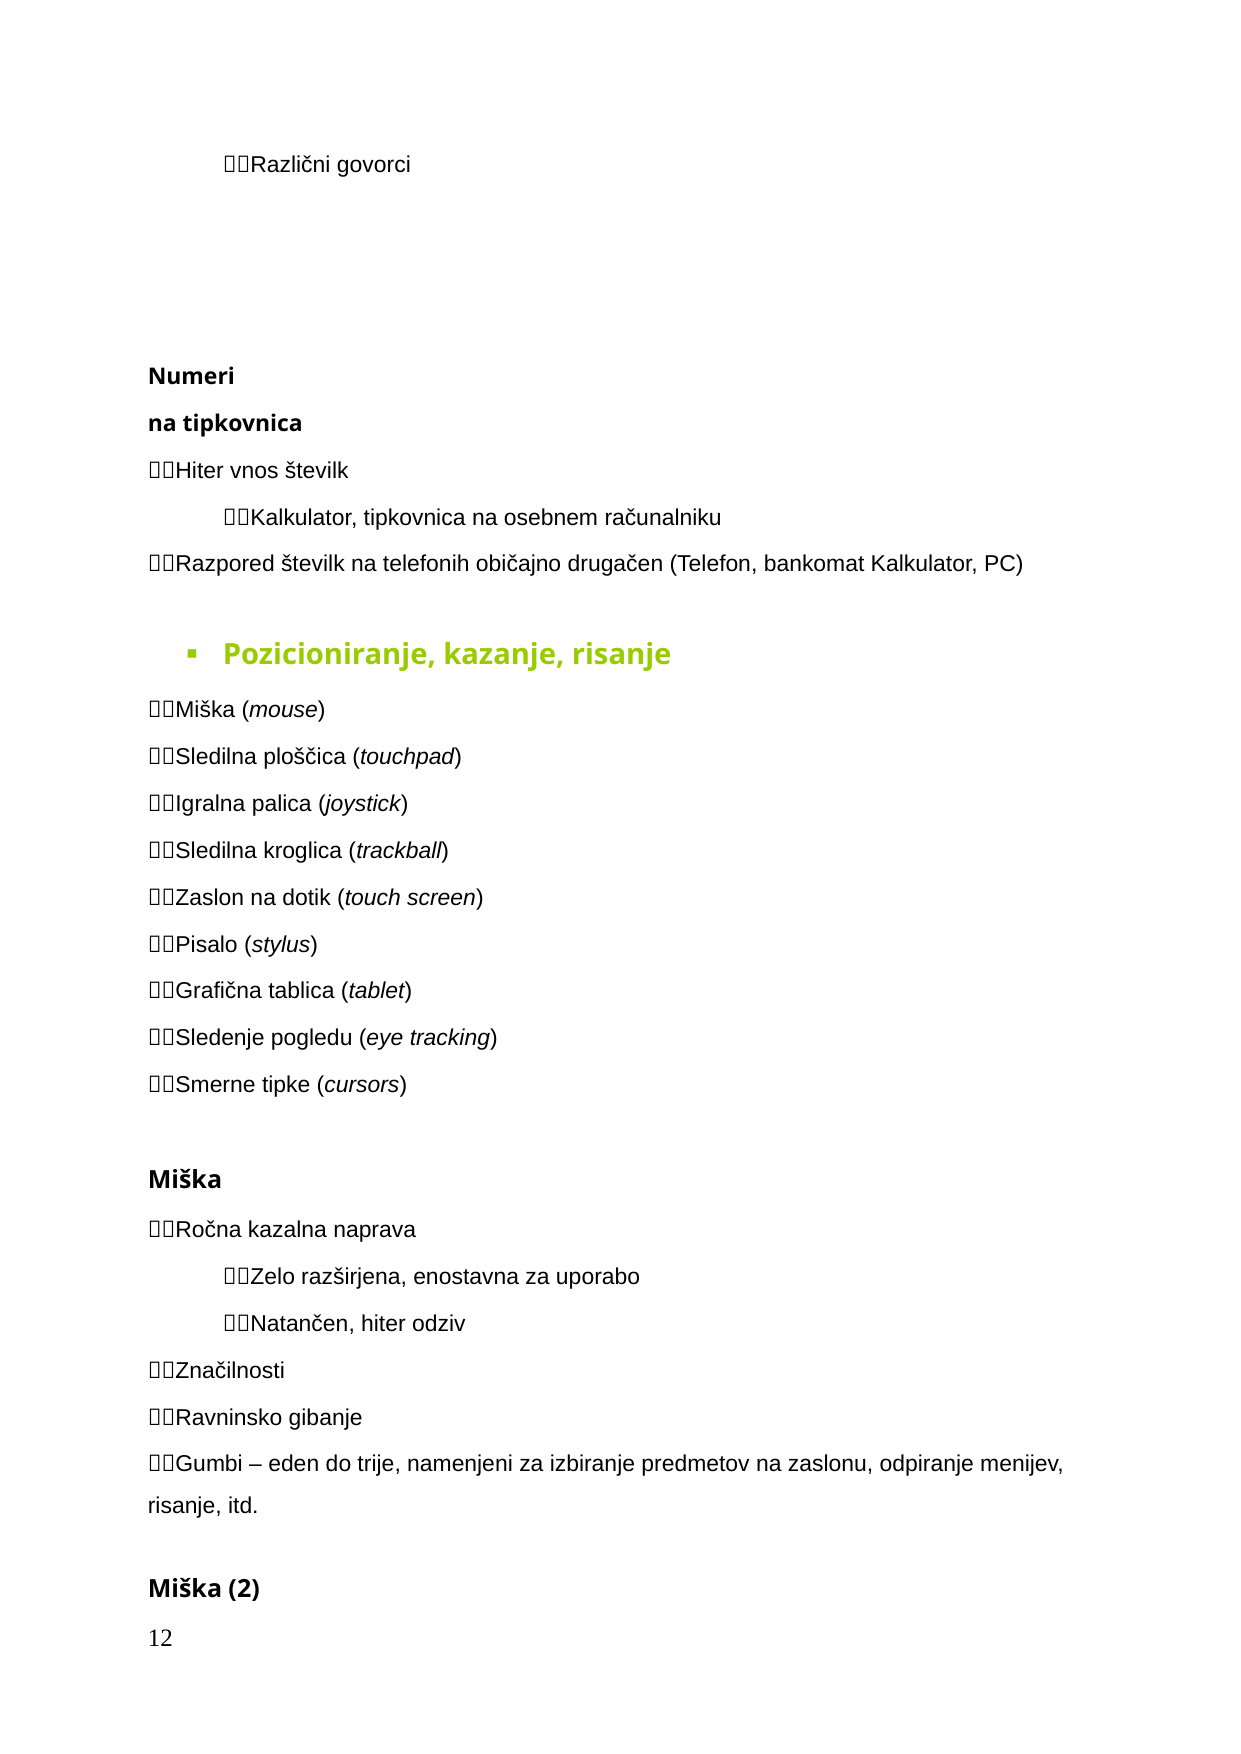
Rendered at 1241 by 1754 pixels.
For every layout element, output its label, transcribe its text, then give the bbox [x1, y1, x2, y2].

text Smerne tipke (cursors) [148, 1068, 1093, 1099]
text Sledilna kroglica (trackball) [148, 834, 1093, 865]
text Ročna kazalna naprava [148, 1213, 1093, 1244]
text Razpored številk na telefonih običajno drugačen (Telefon, bankomat Kalkulator, PC) [148, 547, 1093, 578]
text Grafična tablica (tablet) [148, 974, 1093, 1006]
text Gumbi – eden do trije, namenjeni za izbiranje predmetov na zaslonu, odpiranje menijev, risanje, itd. [148, 1447, 1093, 1518]
text Hiter vnos številk [148, 453, 1093, 485]
text Značilnosti [148, 1353, 1093, 1385]
text Miška (mouse) [148, 693, 1093, 724]
text Sledenje pogledu (eye tracking) [148, 1021, 1093, 1052]
text Miška [148, 1162, 1093, 1196]
text Zelo razširjena, enostavna za uporabo [223, 1260, 1093, 1291]
text na tipkovnica [148, 407, 1093, 438]
text Kalkulator, tipkovnica na osebnem računalniku [223, 500, 1093, 532]
text Ravninsko gibanje [148, 1400, 1093, 1432]
text Zaslon na dotik (touch screen) [148, 881, 1093, 912]
text Različni govorci [223, 148, 1093, 179]
text Miška (2) [148, 1571, 1093, 1605]
text Igralna palica (joystick) [148, 787, 1093, 818]
text Sledilna ploščica (touchpad) [148, 740, 1093, 771]
list Pozicioniranje, kazanje, risanje [185, 634, 1093, 673]
text Numeri [148, 360, 1093, 391]
text Natančen, hiter odziv [223, 1307, 1093, 1338]
text Pisalo (stylus) [148, 927, 1093, 959]
